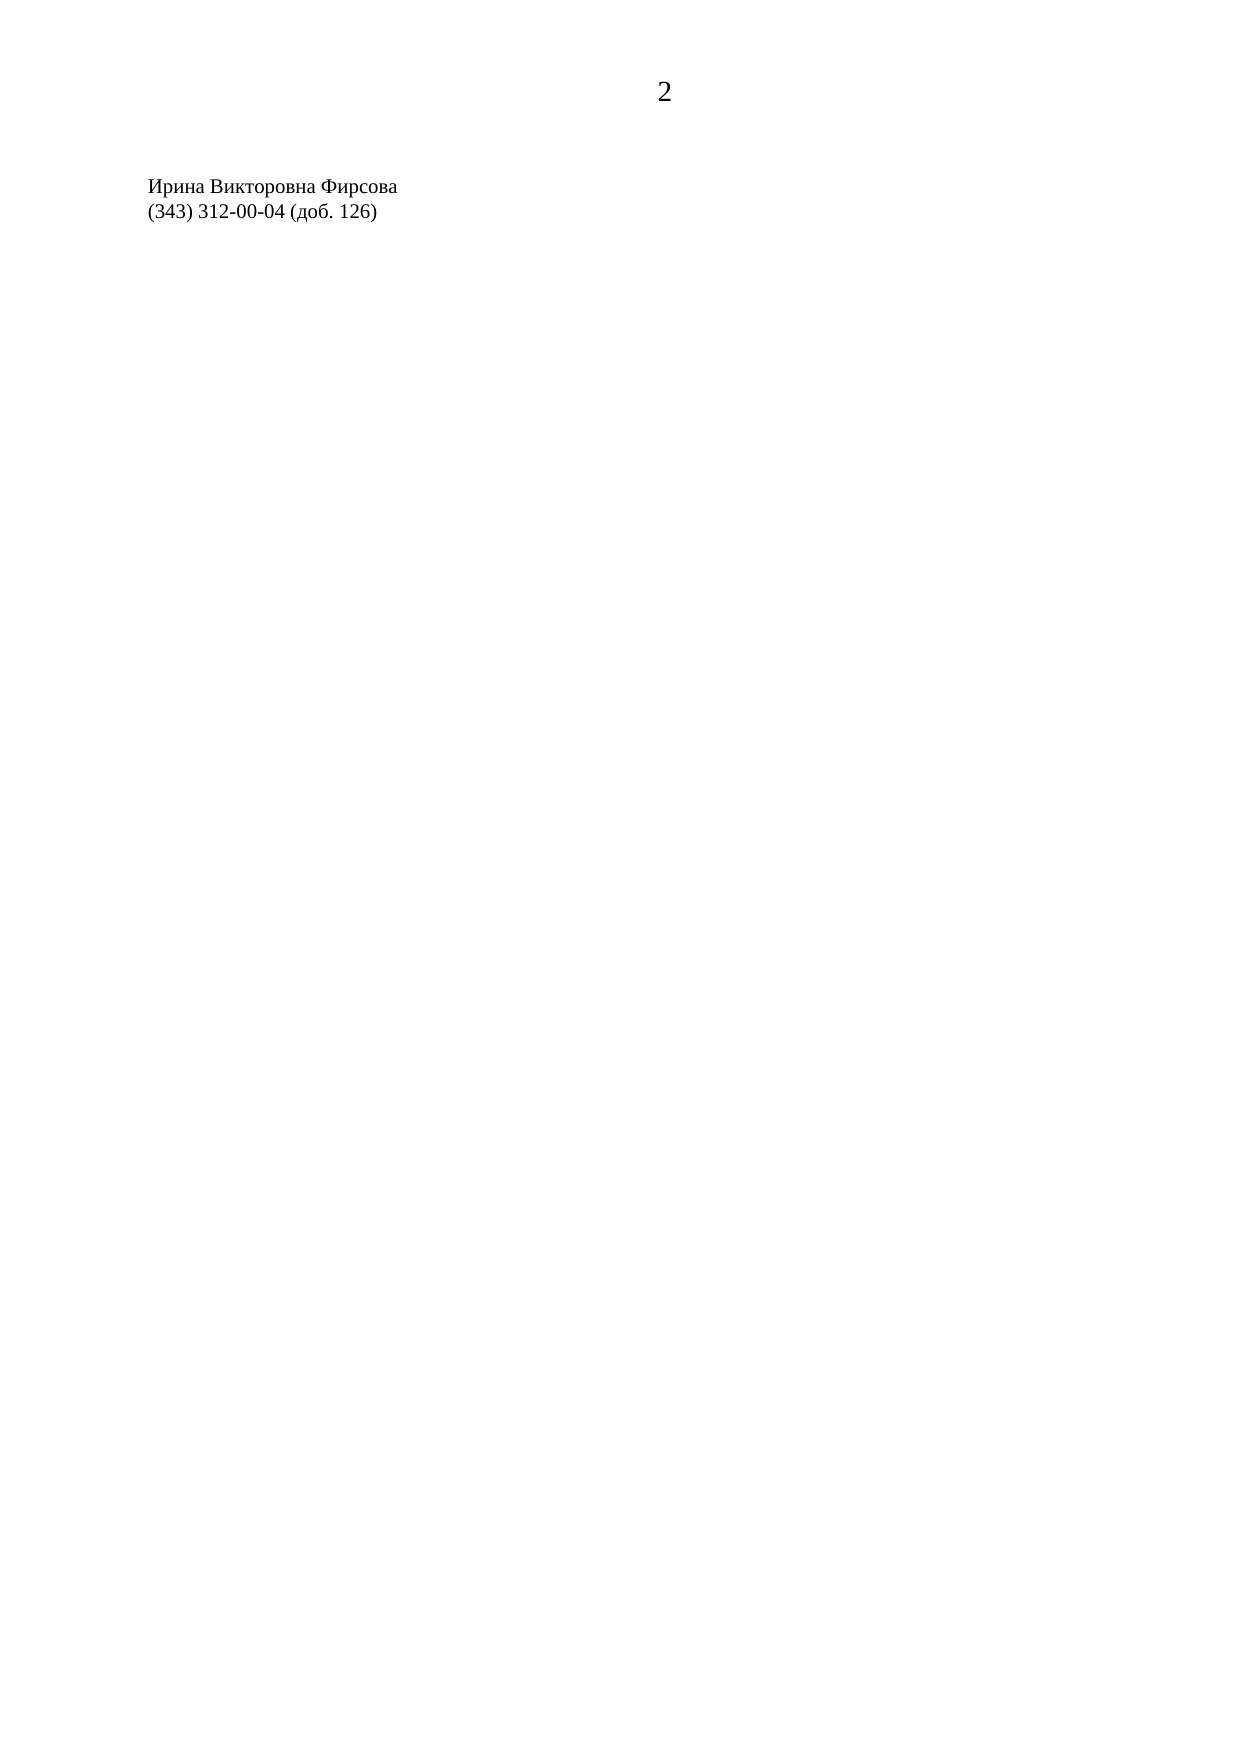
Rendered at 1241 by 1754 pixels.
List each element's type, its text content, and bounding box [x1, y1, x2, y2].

text (343) 312-00-04 (доб. 126) [148, 198, 1181, 223]
text Ирина Викторовна Фирсова [148, 174, 1181, 198]
